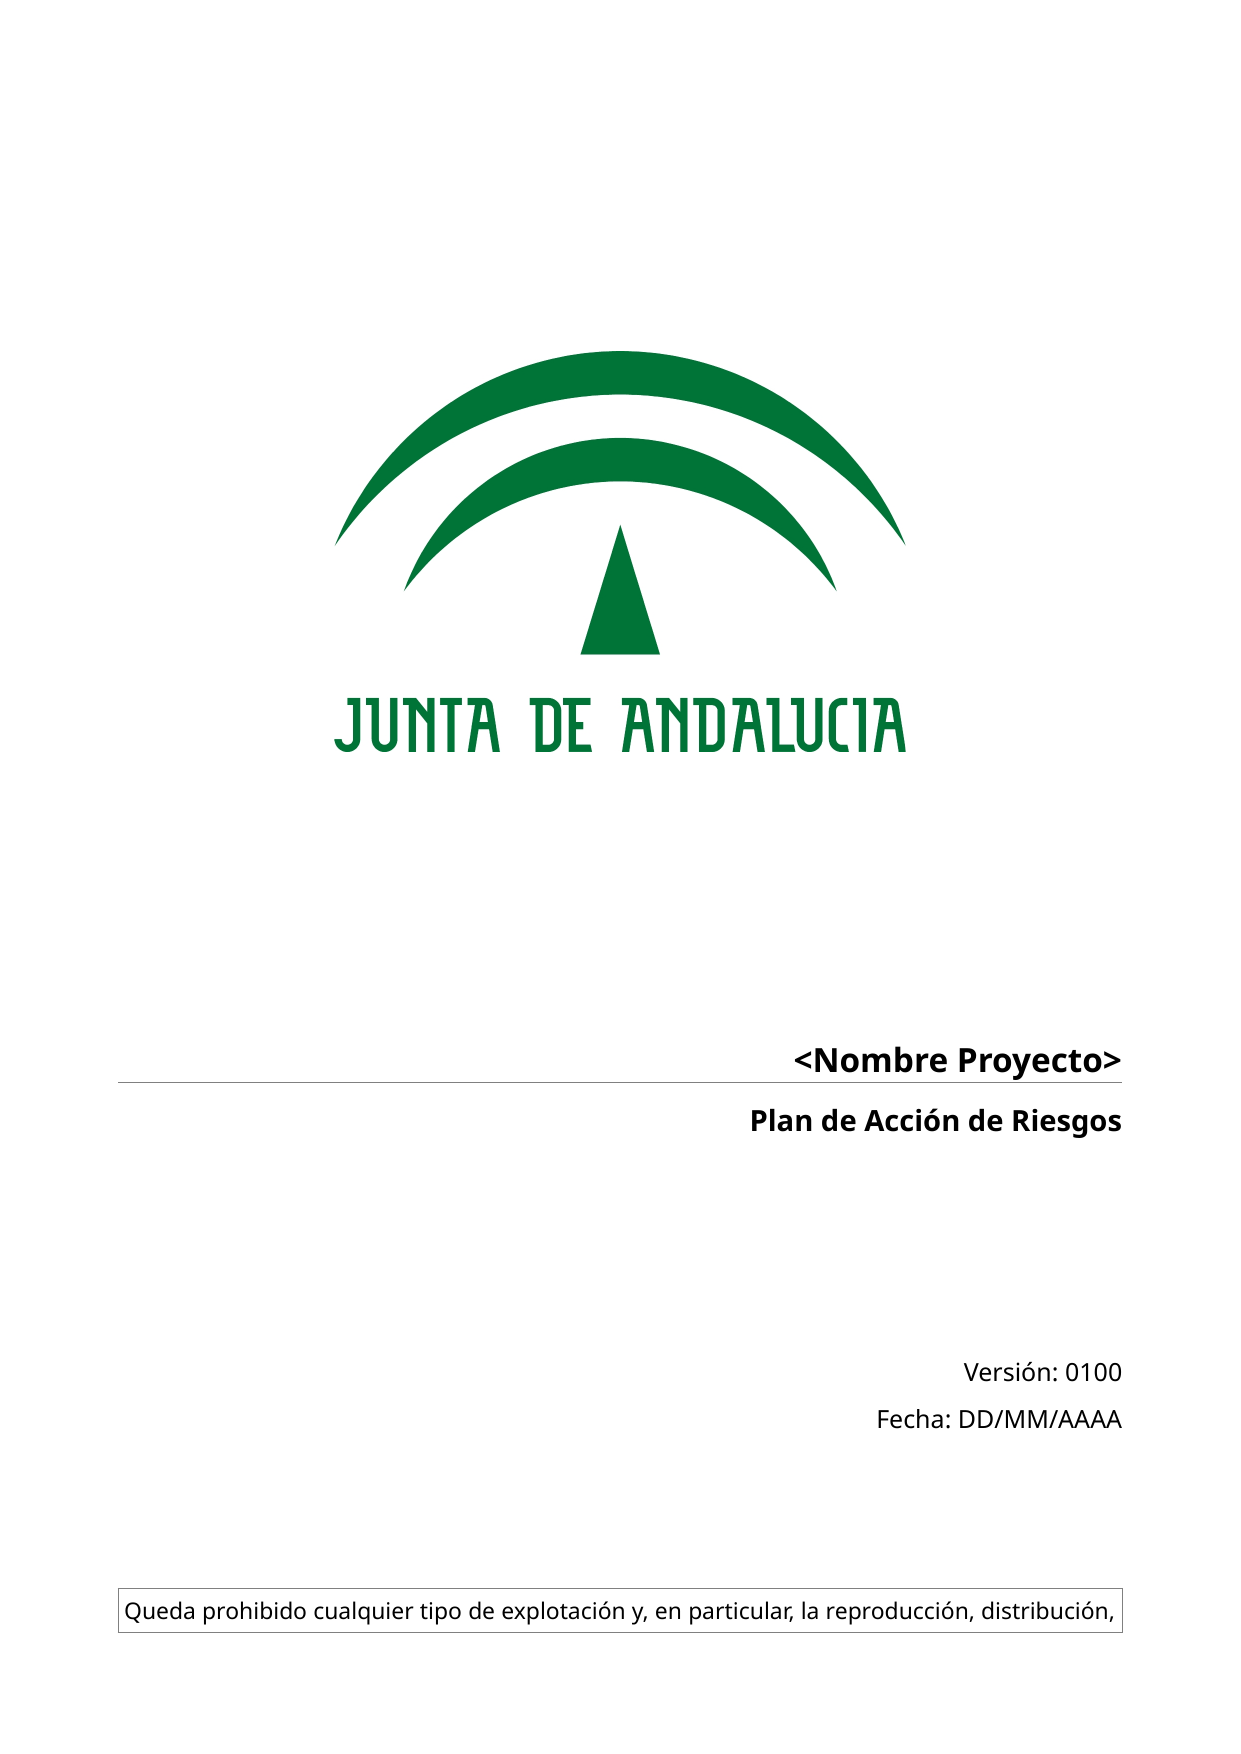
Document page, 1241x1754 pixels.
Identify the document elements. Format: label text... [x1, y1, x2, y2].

picture [334, 351, 906, 752]
table_header Queda prohibido cualquier tipo de explotación y, en particular, la reproducción, distribución, [119, 1589, 1122, 1632]
text Versión: 0100 [118, 1355, 1122, 1389]
title Plan de Acción de Riesgos [118, 1101, 1122, 1140]
text <Nombre Proyecto> [118, 1036, 1122, 1082]
text Fecha: DD/MM/AAAA [118, 1402, 1122, 1436]
